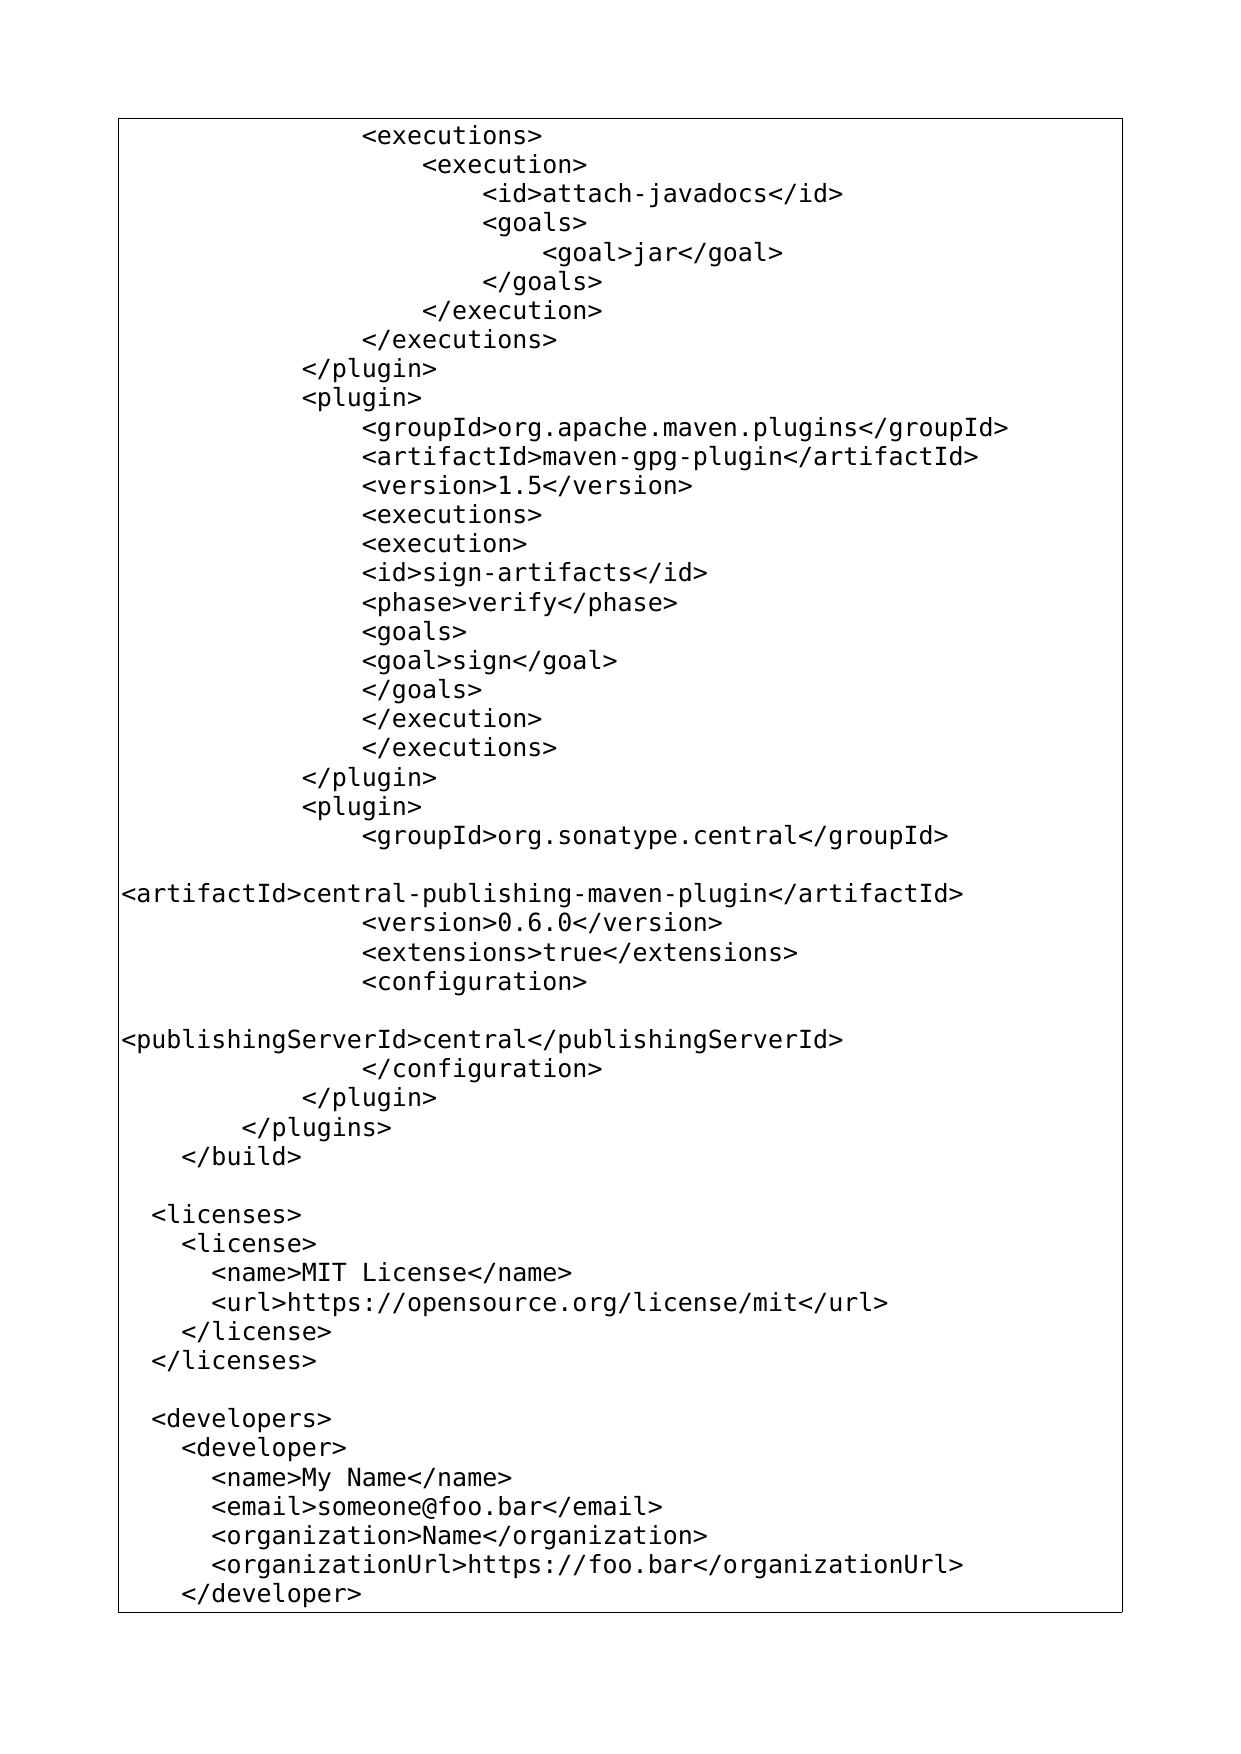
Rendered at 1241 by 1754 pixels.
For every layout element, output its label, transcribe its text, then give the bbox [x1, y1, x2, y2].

table_header <executions> <execution> <id>attach-javadocs</id> <goals> <goal>jar</goal> </goals> </execution> </executions> </plugin> <plugin> <groupId>org.apache.maven.plugins</groupId> <artifactId>maven-gpg-plugin</artifactId> <version>1.5</version> <executions> <execution> <id>sign-artifacts</id> <phase>verify</phase> <goals> <goal>sign</goal> </goals> </execution> </executions> </plugin> <plugin> <groupId>org.sonatype.central</groupId> <artifactId>central-publishing-maven-plugin</artifactId> <version>0.6.0</version> <extensions>true</extensions> <configuration> <publishingServerId>central</publishingServerId> </configuration> </plugin> </plugins> </build> <licenses> <license> <name>MIT License</name> <url>https://opensource.org/license/mit</url> </license> </licenses> <developers> <developer> <name>My Name</name> <email>someone@foo.bar</email> <organization>Name</organization> <organizationUrl>https://foo.bar</organizationUrl> </developer> [119, 119, 1122, 1612]
